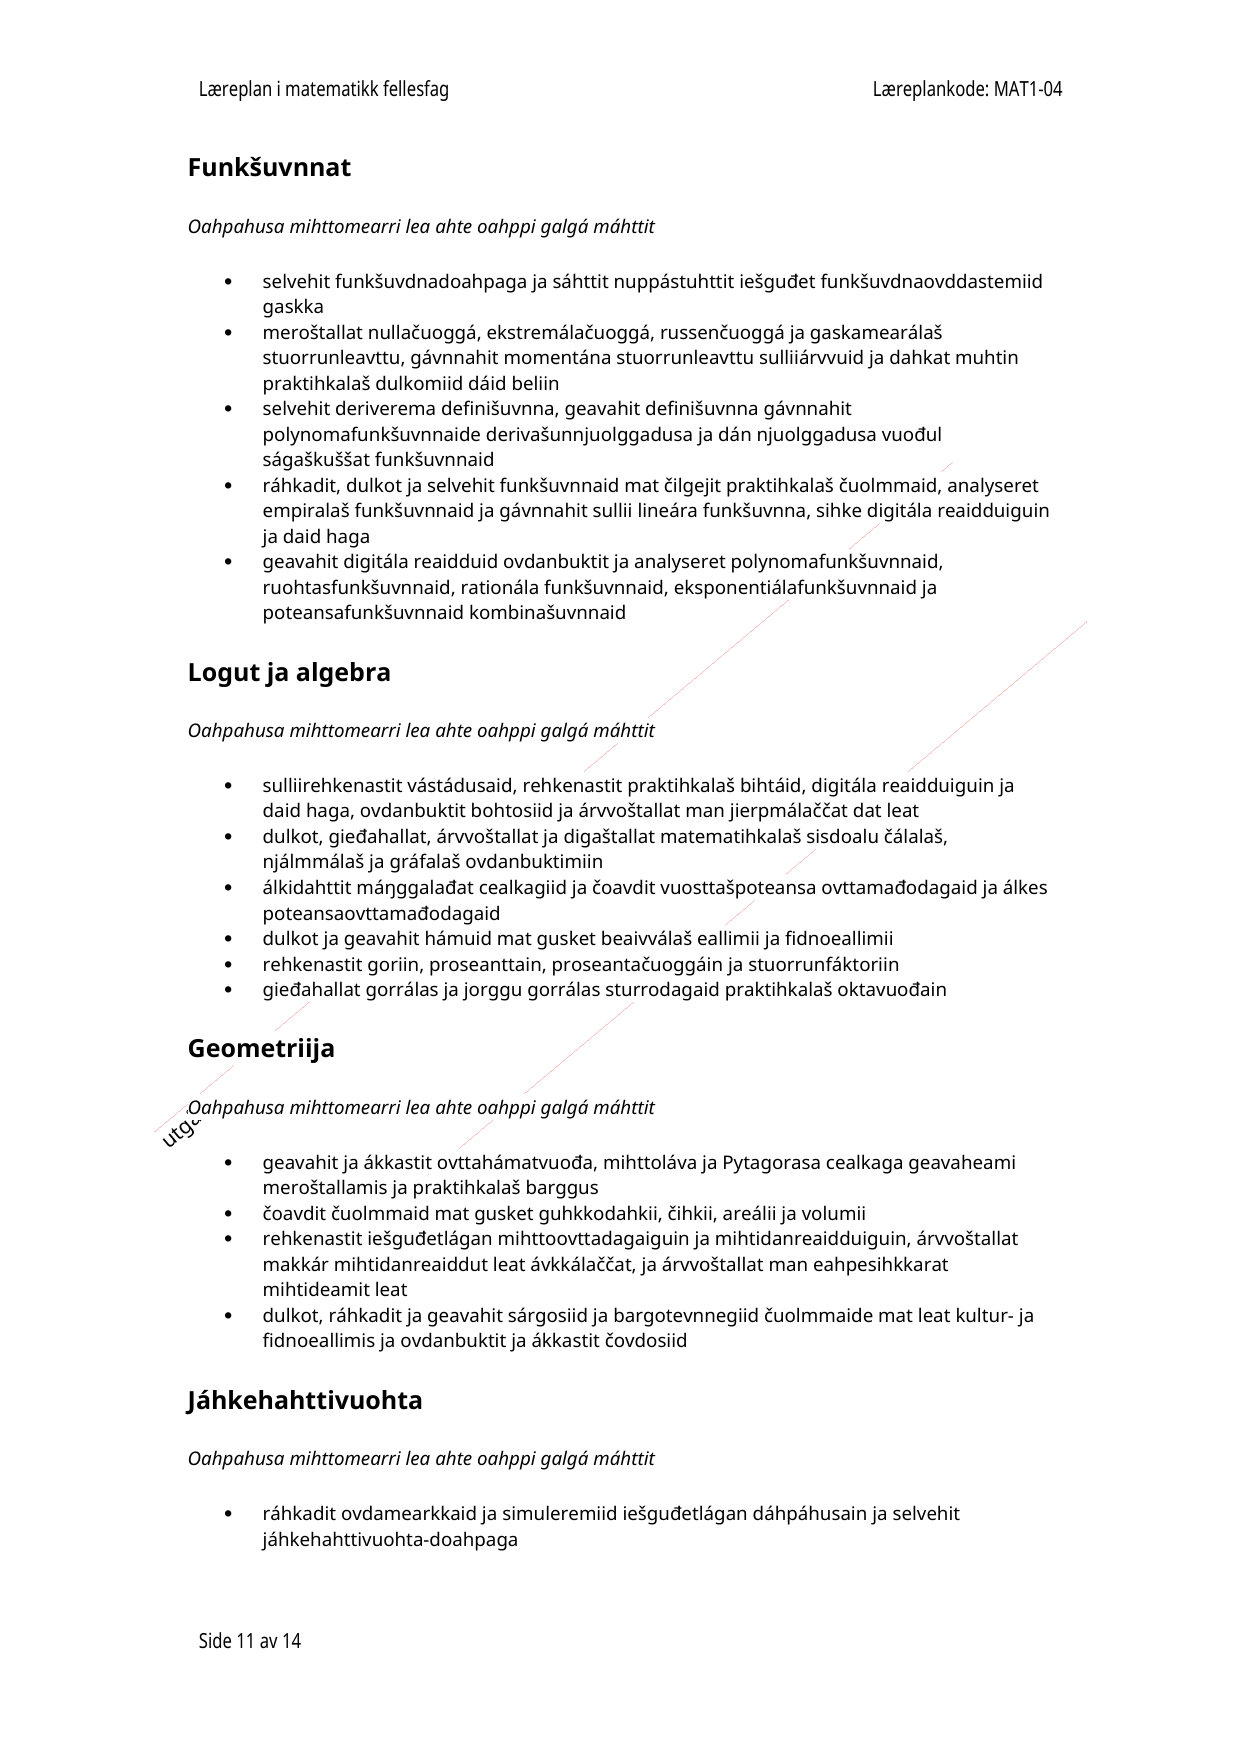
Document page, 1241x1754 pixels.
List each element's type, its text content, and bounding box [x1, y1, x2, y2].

text Oahpahusa mihttomearri lea ahte oahppi galgá máhttit [662, 213, 1053, 239]
list rehkenastit iešguđetlágan mihttoovttadagaiguin ja mihtidanreaidduiguin, árvvoštallat makkár mihtidanreaiddut leat ávkkálaččat, ja árvvoštallat man eahpesihkkarat mihtideamit leat [407, 1226, 1053, 1302]
subtitle Funkšuvnnat [351, 150, 1053, 184]
list geavahit digitála reaidduid ovdanbuktit ja analyseret polynomafunkšuvnnaid, ruohtasfunkšuvnnaid, rationála funkšuvnnaid, eksponentiálafunkšuvnnaid ja poteansafunkšuvnnaid kombinašuvnnaid [626, 600, 786, 625]
list geavahit digitála reaidduid ovdanbuktit ja analyseret polynomafunkšuvnnaid, ruohtasfunkšuvnnaid, rationála funkšuvnnaid, eksponentiálafunkšuvnnaid ja poteansafunkšuvnnaid kombinašuvnnaid [760, 549, 1053, 625]
list dulkot ja geavahit hámuid mat gusket beaivválaš eallimii ja fidnoeallimii [894, 925, 1053, 951]
list ráhkadit, dulkot ja selvehit funkšuvnnaid mat čilgejit praktihkalaš čuolmmaid, analyseret empiralaš funkšuvnnaid ja gávnnahit sullii lineára funkšuvnna, sihke digitála reaidduiguin ja daid haga [851, 472, 1053, 549]
list selvehit funkšuvdnadoahpaga ja sáhttit nuppástuhttit iešguđet funkšuvdnaovddastemiid gaskka [225, 268, 1053, 319]
list gieđahallat gorrálas ja jorggu gorrálas sturrodagaid praktihkalaš oktavuođain [947, 976, 1053, 1002]
list dulkot, gieđahallat, árvvoštallat ja digaštallat matematihkalaš sisdoalu čálalaš, njálmmálaš ja gráfalaš ovdanbuktimiin [608, 849, 814, 874]
list meroštallat nullačuoggá, ekstremálačuoggá, russenčuoggá ja gaskamearálaš stuorrunleavttu, gávnnahit momentána stuorrunleavttu sulliiárvvuid ja dahkat muhtin praktihkalaš dulkomiid dáid beliin [225, 319, 1053, 396]
subtitle Geometriija [335, 1031, 597, 1065]
subtitle Logut ja algebra [1009, 654, 1053, 688]
text Oahpahusa mihttomearri lea ahte oahppi galgá máhttit [944, 718, 1053, 743]
list ráhkadit ovdamearkkaid ja simuleremiid iešguđetlágan dáhpáhusain ja selvehit jáhkehahttivuohta-doahpaga [523, 1500, 1053, 1551]
list selvehit deriverema definišuvnna, geavahit definišuvnna gávnnahit polynomafunkšuvnnaide derivašunnjuolggadusa ja dán njuolggadusa vuođul ságaškuššat funkšuvnnaid [494, 396, 1053, 472]
list sulliirehkenastit vástádusaid, rehkenastit praktihkalaš bihtáid, digitála reaidduiguin ja daid haga, ovdanbuktit bohtosiid ja árvvoštallat man jierpmálaččat dat leat [919, 772, 1053, 823]
subtitle Logut ja algebra [392, 654, 722, 688]
text Oahpahusa mihttomearri lea ahte oahppi galgá máhttit [662, 1446, 1053, 1471]
list álkidahttit máŋggalađat cealkagiid ja čoavdit vuosttašpoteansa ovttamađodagaid ja álkes poteansaovttamađodagaid [501, 900, 753, 925]
list geavahit ja ákkastit ovttahámatvuođa, mihttoláva ja Pytagorasa cealkaga geavaheami meroštallamis ja praktihkalaš barggus [225, 1149, 427, 1200]
list dulkot, gieđahallat, árvvoštallat ja digaštallat matematihkalaš sisdoalu čálalaš, njálmmálaš ja gráfalaš ovdanbuktimiin [788, 823, 1053, 874]
list álkidahttit máŋggalađat cealkagiid ja čoavdit vuosttašpoteansa ovttamađodagaid ja álkes poteansaovttamađodagaid [727, 874, 1053, 925]
list čoavdit čuolmmaid mat gusket guhkkodahkii, čihkii, areálii ja volumii [871, 1200, 1053, 1226]
subtitle Logut ja algebra [685, 654, 1046, 688]
subtitle Jáhkehahttivuohta [187, 1382, 1053, 1416]
subtitle Geometriija [560, 1031, 1053, 1065]
list ráhkadit, dulkot ja selvehit funkšuvnnaid mat čilgejit praktihkalaš čuolmmaid, analyseret empiralaš funkšuvnnaid ja gávnnahit sullii lineára funkšuvnna, sihke digitála reaidduiguin ja daid haga [370, 523, 878, 549]
text Oahpahusa mihttomearri lea ahte oahppi galgá máhttit [662, 718, 970, 743]
list geavahit ja ákkastit ovttahámatvuođa, mihttoláva ja Pytagorasa cealkaga geavaheami meroštallamis ja praktihkalaš barggus [429, 1149, 1053, 1200]
list dulkot, ráhkadit ja geavahit sárgosiid ja bargotevnnegiid čuolmmaide mat leat kultur- ja fidnoeallimis ja ovdanbuktit ja ákkastit čovdosiid [688, 1302, 1053, 1353]
text Oahpahusa mihttomearri lea ahte oahppi galgá máhttit [662, 1094, 1053, 1120]
list rehkenastit goriin, proseanttain, proseantačuoggáin ja stuorrunfáktoriin [900, 951, 1053, 976]
